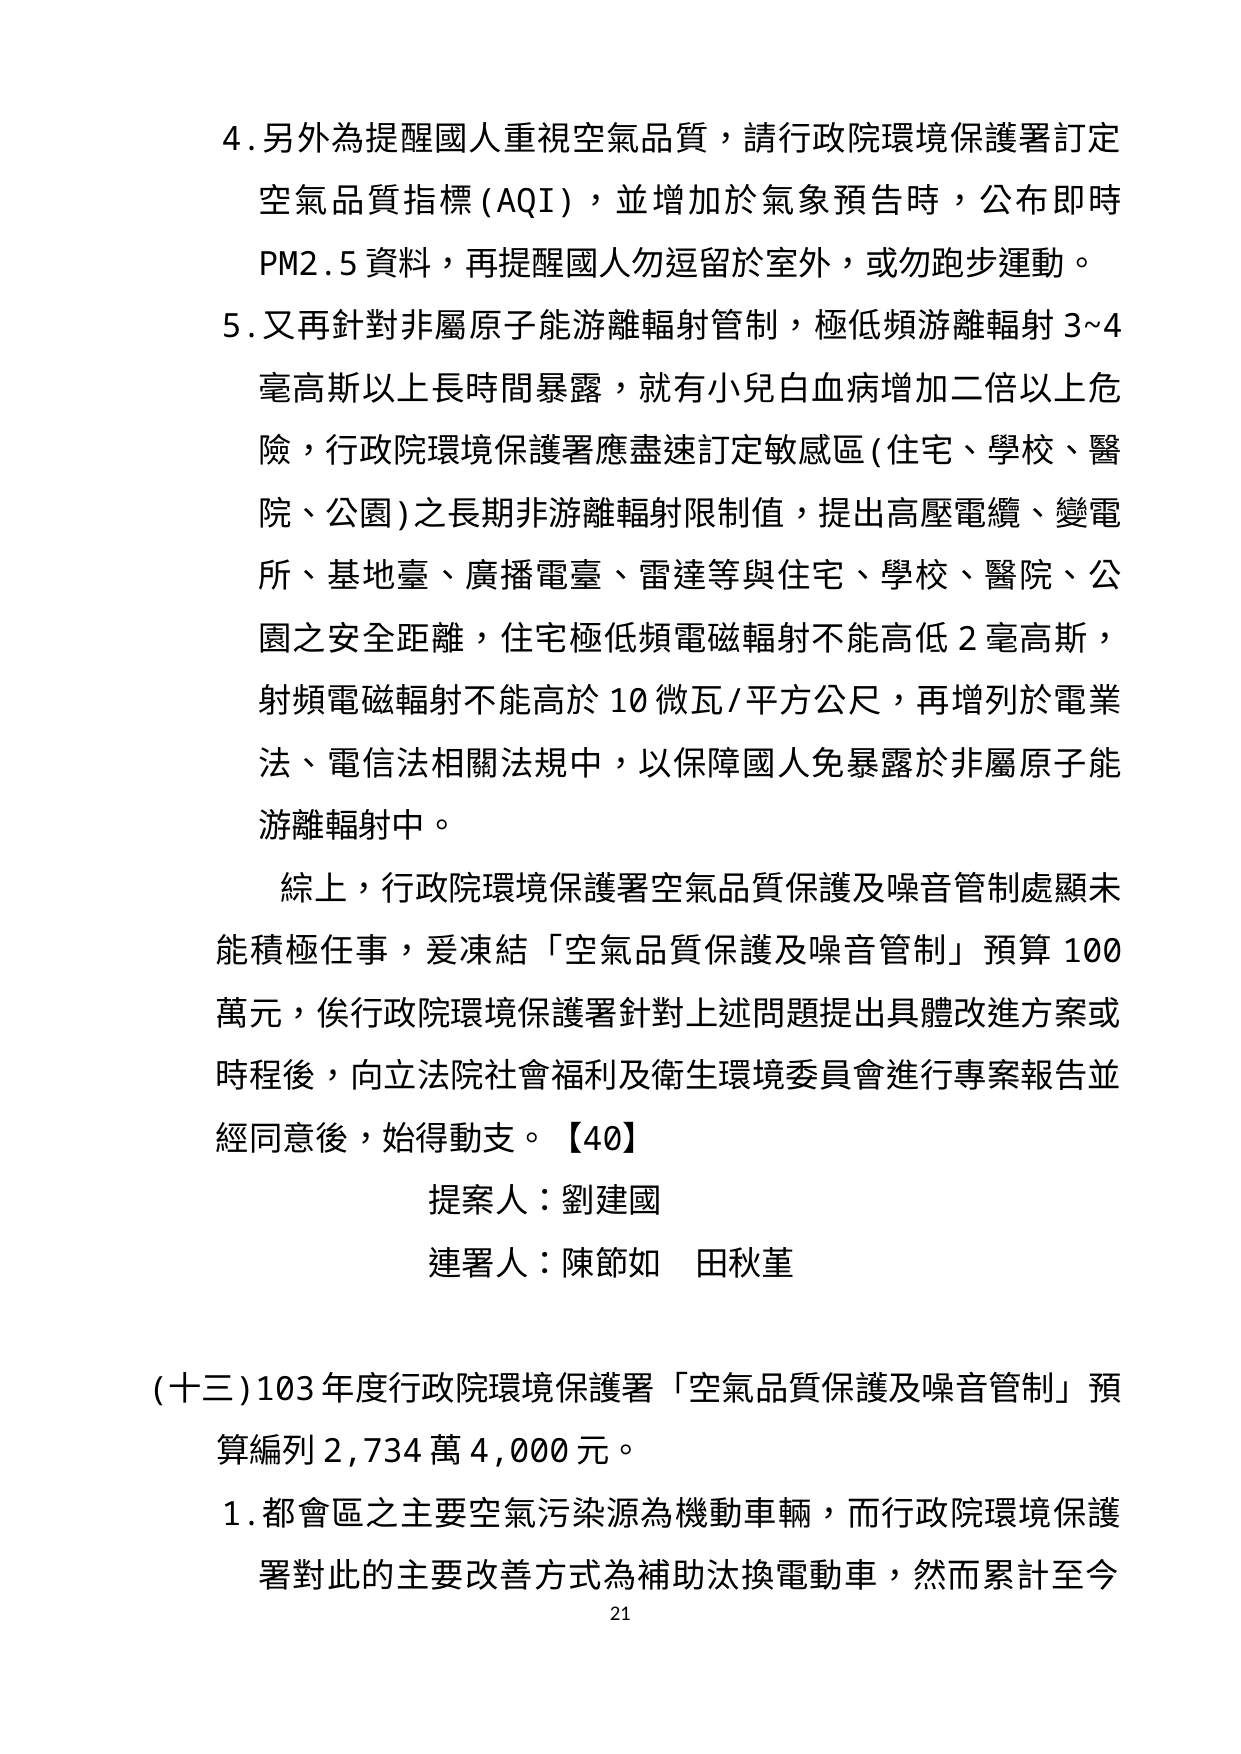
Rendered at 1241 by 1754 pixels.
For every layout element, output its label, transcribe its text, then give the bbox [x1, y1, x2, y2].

text 連署人：陳節如 田秋堇 [118, 1219, 1122, 1282]
text 5.又再針對非屬原子能游離輻射管制，極低頻游離輻射3~4毫高斯以上長時間暴露，就有小兒白血病增加二倍以上危險，行政院環境保護署應盡速訂定敏感區(住宅、學校、醫院、公園)之長期非游離輻射限制值，提出高壓電纜、變電所、基地臺、廣播電臺、雷達等與住宅、學校、醫院、公園之安全距離，住宅極低頻電磁輻射不能高低2毫高斯，射頻電磁輻射不能高於10微瓦/平方公尺，再增列於電業法、電信法相關法規中，以保障國人免暴露於非屬原子能游離輻射中。 [221, 282, 1122, 844]
text 綜上，行政院環境保護署空氣品質保護及噪音管制處顯未能積極任事，爰凍結「空氣品質保護及噪音管制」預算100萬元，俟行政院環境保護署針對上述問題提出具體改進方案或時程後，向立法院社會福利及衛生環境委員會進行專案報告並經同意後，始得動支。【40】 [216, 844, 1122, 1157]
text 4.另外為提醒國人重視空氣品質，請行政院環境保護署訂定空氣品質指標(AQI)，並增加於氣象預告時，公布即時PM2.5資料，再提醒國人勿逗留於室外，或勿跑步運動。 [221, 94, 1122, 282]
text 1.都會區之主要空氣污染源為機動車輛，而行政院環境保護署對此的主要改善方式為補助汰換電動車，然而累計至今，受理補助電動自行車及電動輔助自行車的案件數才將近14萬件，對於全國1500萬輛機車來看，簡直是杯水車薪。另一方面，汰換成電動車對空污減量的效益評估仍未做出來，今年才透過臺美合作計畫引進評估車輛生命週期之模式，還要等建置本土化模式後進行評估才知減量效益。不管從質或從量上來看，實在難以看出此政策具體成效。 [221, 1469, 1122, 1594]
text 提案人：劉建國 [118, 1157, 1122, 1219]
text (十三)103年度行政院環境保護署「空氣品質保護及噪音管制」預算編列2,734萬4,000元。 [148, 1344, 1122, 1469]
